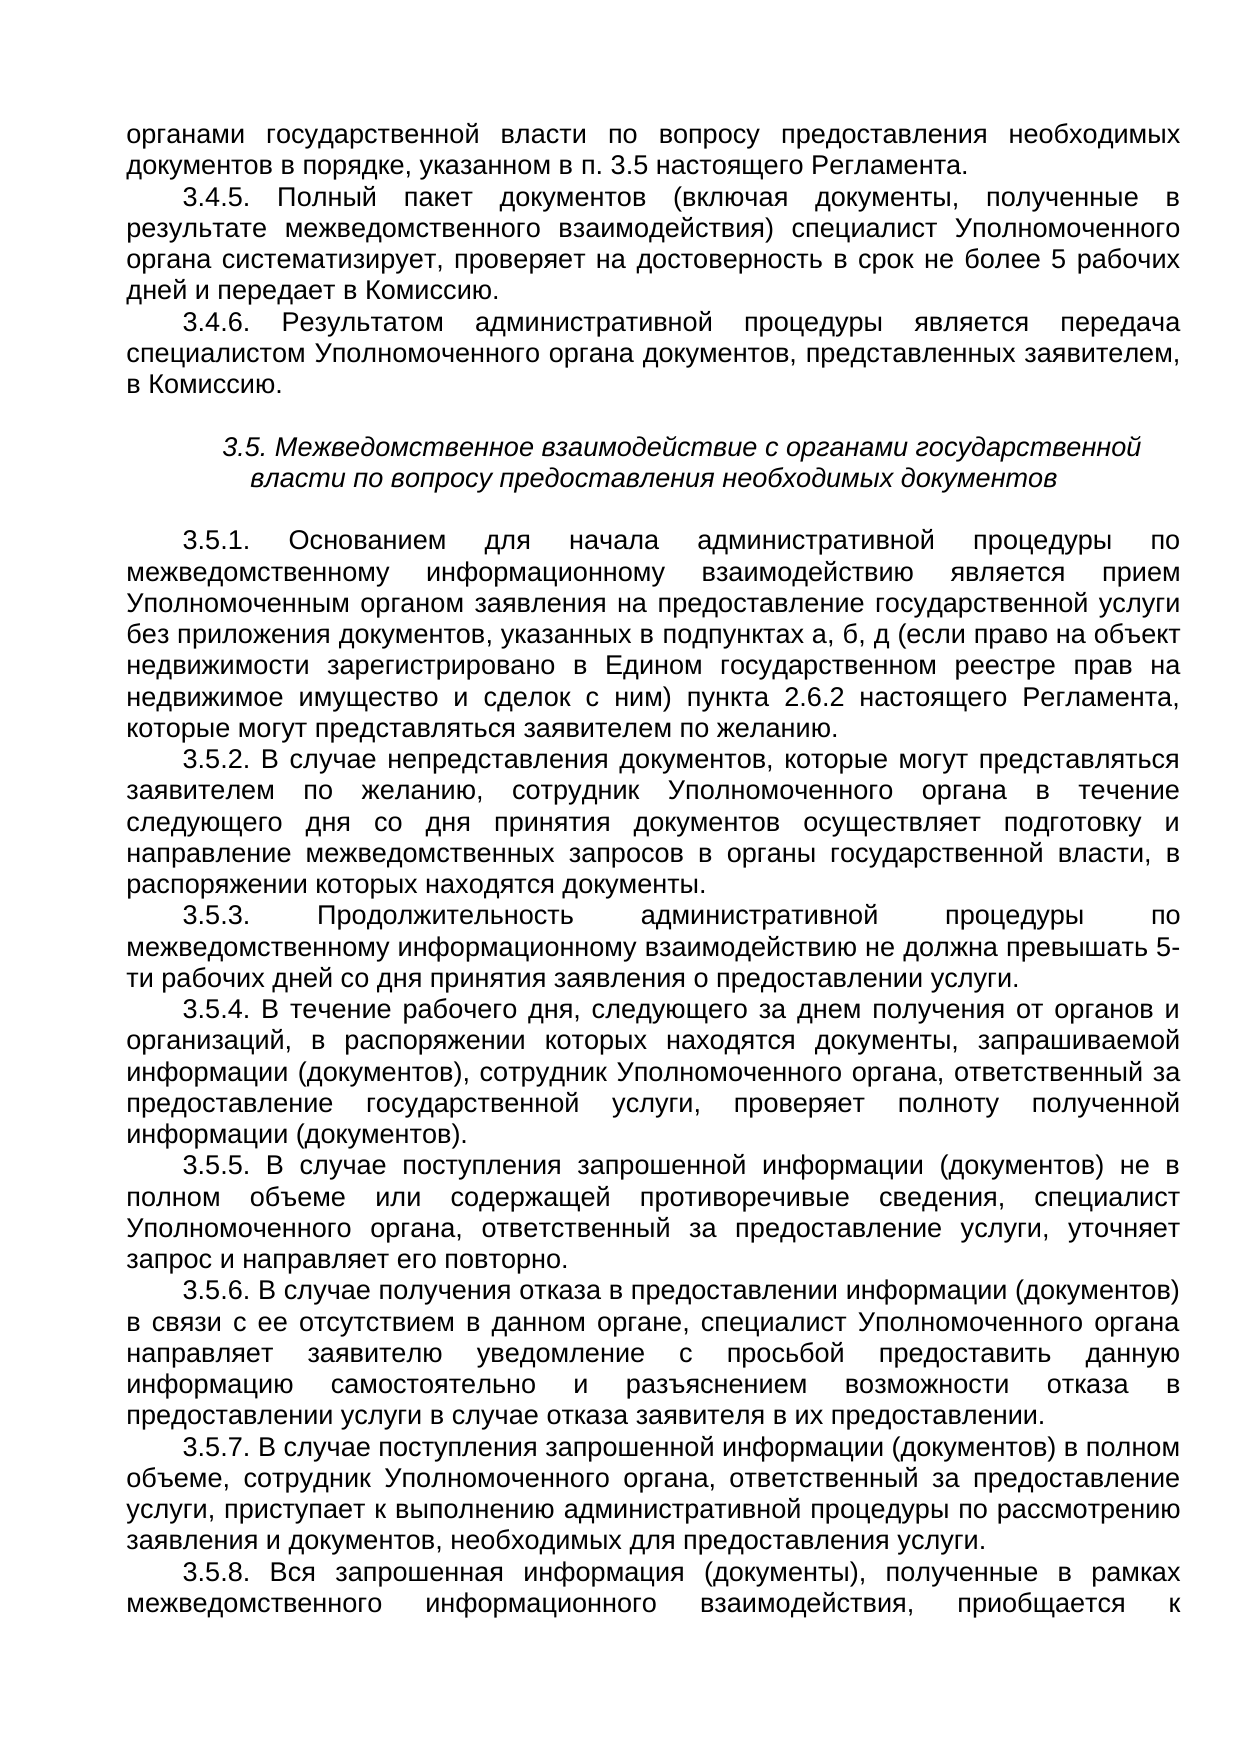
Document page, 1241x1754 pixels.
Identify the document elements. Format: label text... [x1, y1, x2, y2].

text органами государственной власти по вопросу предоставления необходимых документов в порядке, указанном в п. 3.5 настоящего Регламента. [126, 118, 1181, 181]
text 3.5.4. В течение рабочего дня, следующего за днем получения от органов и организаций, в распоряжении которых находятся документы, запрашиваемой информации (документов), сотрудник Уполномоченного органа, ответственный за предоставление государственной услуги, проверяет полноту полученной информации (документов). [126, 993, 1181, 1149]
text 3.5. Межведомственное взаимодействие с органами государственной власти по вопросу предоставления необходимых документов [126, 431, 1181, 493]
text 3.5.2. В случае непредставления документов, которые могут представляться заявителем по желанию, сотрудник Уполномоченного органа в течение следующего дня со дня принятия документов осуществляет подготовку и направление межведомственных запросов в органы государственной власти, в распоряжении которых находятся документы. [126, 743, 1181, 899]
text 3.5.6. В случае получения отказа в предоставлении информации (документов) в связи с ее отсутствием в данном органе, специалист Уполномоченного органа направляет заявителю уведомление с просьбой предоставить данную информацию самостоятельно и разъяснением возможности отказа в предоставлении услуги в случае отказа заявителя в их предоставлении. [126, 1274, 1181, 1431]
text 3.5.8. Вся запрошенная информация (документы), полученные в рамках межведомственного информационного взаимодействия, приобщается к [126, 1556, 1181, 1618]
text 3.5.3. Продолжительность административной процедуры по межведомственному информационному взаимодействию не должна превышать 5-ти рабочих дней со дня принятия заявления о предоставлении услуги. [126, 899, 1181, 993]
text 3.5.1. Основанием для начала административной процедуры по межведомственному информационному взаимодействию является прием Уполномоченным органом заявления на предоставление государственной услуги без приложения документов, указанных в подпунктах а, б, д (если право на объект недвижимости зарегистрировано в Едином государственном реестре прав на недвижимое имущество и сделок с ним) пункта 2.6.2 настоящего Регламента, которые могут представляться заявителем по желанию. [126, 524, 1181, 743]
text 3.4.6. Результатом административной процедуры является передача специалистом Уполномоченного органа документов, представленных заявителем, в Комиссию. [126, 306, 1181, 399]
text 3.5.5. В случае поступления запрошенной информации (документов) не в полном объеме или содержащей противоречивые сведения, специалист Уполномоченного органа, ответственный за предоставление услуги, уточняет запрос и направляет его повторно. [126, 1149, 1181, 1274]
text 3.5.7. В случае поступления запрошенной информации (документов) в полном объеме, сотрудник Уполномоченного органа, ответственный за предоставление услуги, приступает к выполнению административной процедуры по рассмотрению заявления и документов, необходимых для предоставления услуги. [126, 1431, 1181, 1556]
text 3.4.5. Полный пакет документов (включая документы, полученные в результате межведомственного взаимодействия) специалист Уполномоченного органа систематизирует, проверяет на достоверность в срок не более 5 рабочих дней и передает в Комиссию. [126, 181, 1181, 306]
